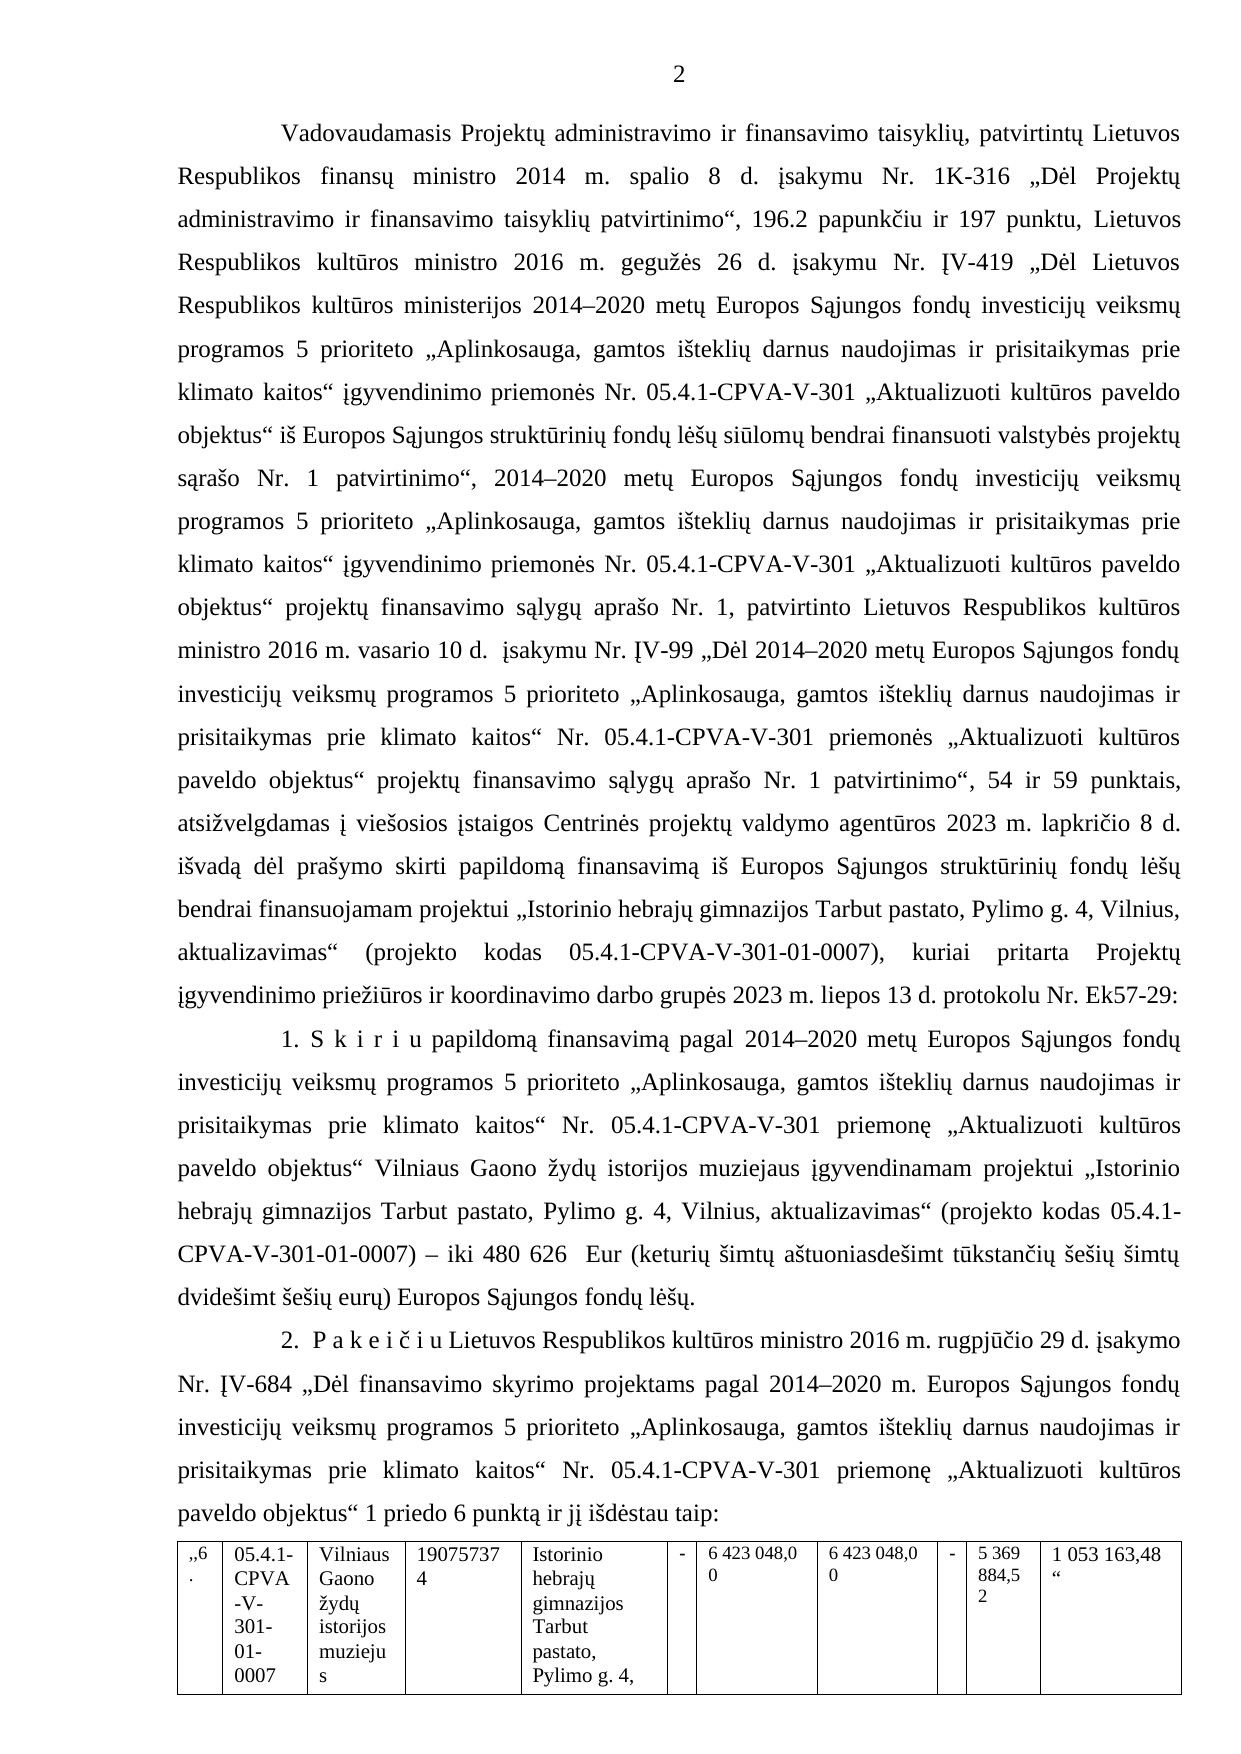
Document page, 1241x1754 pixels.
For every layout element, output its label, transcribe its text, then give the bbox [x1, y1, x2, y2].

table_header - [938, 1542, 966, 1694]
table_header Istorinio hebrajų gimnazijos Tarbut pastato, Pylimo g. 4, [522, 1542, 667, 1694]
table_header - [668, 1542, 696, 1694]
table_header 6 423 048,00 [818, 1542, 937, 1694]
subtitle Vadovaudamasis Projektų administravimo ir finansavimo taisyklių, patvirtintų Lietuvos Respublikos finansų ministro 2014 m. spalio 8 d. įsakymu Nr. 1K-316 „Dėl Projektų administravimo ir finansavimo taisyklių patvirtinimo“, 196.2 papunkčiu ir 197 punktu, Lietuvos Respublikos kultūros ministro 2016 m. gegužės 26 d. įsakymu Nr. ĮV-419 „Dėl Lietuvos Respublikos kultūros ministerijos 2014–2020 metų Europos Sąjungos fondų investicijų veiksmų programos 5 prioriteto „Aplinkosauga, gamtos išteklių darnus naudojimas ir prisitaikymas prie klimato kaitos“ įgyvendinimo priemonės Nr. 05.4.1-CPVA-V-301 „Aktualizuoti kultūros paveldo objektus“ iš Europos Sąjungos struktūrinių fondų lėšų siūlomų bendrai finansuoti valstybės projektų sąrašo Nr. 1 patvirtinimo“, 2014–2020 metų Europos Sąjungos fondų investicijų veiksmų programos 5 prioriteto „Aplinkosauga, gamtos išteklių darnus naudojimas ir prisitaikymas prie klimato kaitos“ įgyvendinimo priemonės Nr. 05.4.1-CPVA-V-301 „Aktualizuoti kultūros paveldo objektus“ projektų finansavimo sąlygų aprašo Nr. 1, patvirtinto Lietuvos Respublikos kultūros ministro 2016 m. vasario 10 d. įsakymu Nr. ĮV-99 „Dėl 2014–2020 metų Europos Sąjungos fondų investicijų veiksmų programos 5 prioriteto „Aplinkosauga, gamtos išteklių darnus naudojimas ir prisitaikymas prie klimato kaitos“ Nr. 05.4.1-CPVA-V-301 priemonės „Aktualizuoti kultūros paveldo objektus“ projektų finansavimo sąlygų aprašo Nr. 1 patvirtinimo“, 54 ir 59 punktais, atsižvelgdamas į viešosios įstaigos Centrinės projektų valdymo agentūros 2023 m. lapkričio 8 d. išvadą dėl prašymo skirti papildomą finansavimą iš Europos Sąjungos struktūrinių fondų lėšų bendrai finansuojamam projektui „Istorinio hebrajų gimnazijos Tarbut pastato, Pylimo g. 4, Vilnius, aktualizavimas“ (projekto kodas 05.4.1-CPVA-V-301-01-0007), kuriai pritarta Projektų įgyvendinimo priežiūros ir koordinavimo darbo grupės 2023 m. liepos 13 d. protokolu Nr. Ek57-29: [177, 118, 1181, 1009]
table_header ,,6. [178, 1542, 222, 1694]
table_header 190757374 [406, 1542, 521, 1694]
text 1. S k i r i u papildomą finansavimą pagal 2014–2020 metų Europos Sąjungos fondų investicijų veiksmų programos 5 prioriteto „Aplinkosauga, gamtos išteklių darnus naudojimas ir prisitaikymas prie klimato kaitos“ Nr. 05.4.1-CPVA-V-301 priemonę „Aktualizuoti kultūros paveldo objektus“ Vilniaus Gaono žydų istorijos muziejaus įgyvendinamam projektui „Istorinio hebrajų gimnazijos Tarbut pastato, Pylimo g. 4, Vilnius, aktualizavimas“ (projekto kodas 05.4.1-CPVA-V-301-01-0007) – iki 480 626 Eur (keturių šimtų aštuoniasdešimt tūkstančių šešių šimtų dvidešimt šešių eurų) Europos Sąjungos fondų lėšų. [177, 1024, 1181, 1311]
table_header Vilniaus Gaono žydų istorijos muziejus [308, 1542, 405, 1694]
table_header 05.4.1-CPVA-V-301-01-0007 [223, 1542, 307, 1694]
table_header 6 423 048,00 [697, 1542, 817, 1694]
table_header 1 053 163,48“ [1041, 1542, 1181, 1694]
text 2. P a k e i č i u Lietuvos Respublikos kultūros ministro 2016 m. rugpjūčio 29 d. įsakymo Nr. ĮV-684 „Dėl finansavimo skyrimo projektams pagal 2014–2020 m. Europos Sąjungos fondų investicijų veiksmų programos 5 prioriteto „Aplinkosauga, gamtos išteklių darnus naudojimas ir prisitaikymas prie klimato kaitos“ Nr. 05.4.1-CPVA-V-301 priemonę „Aktualizuoti kultūros paveldo objektus“ 1 priedo 6 punktą ir jį išdėstau taip: [177, 1326, 1181, 1527]
table_header 5 369 884,52 [967, 1542, 1040, 1694]
